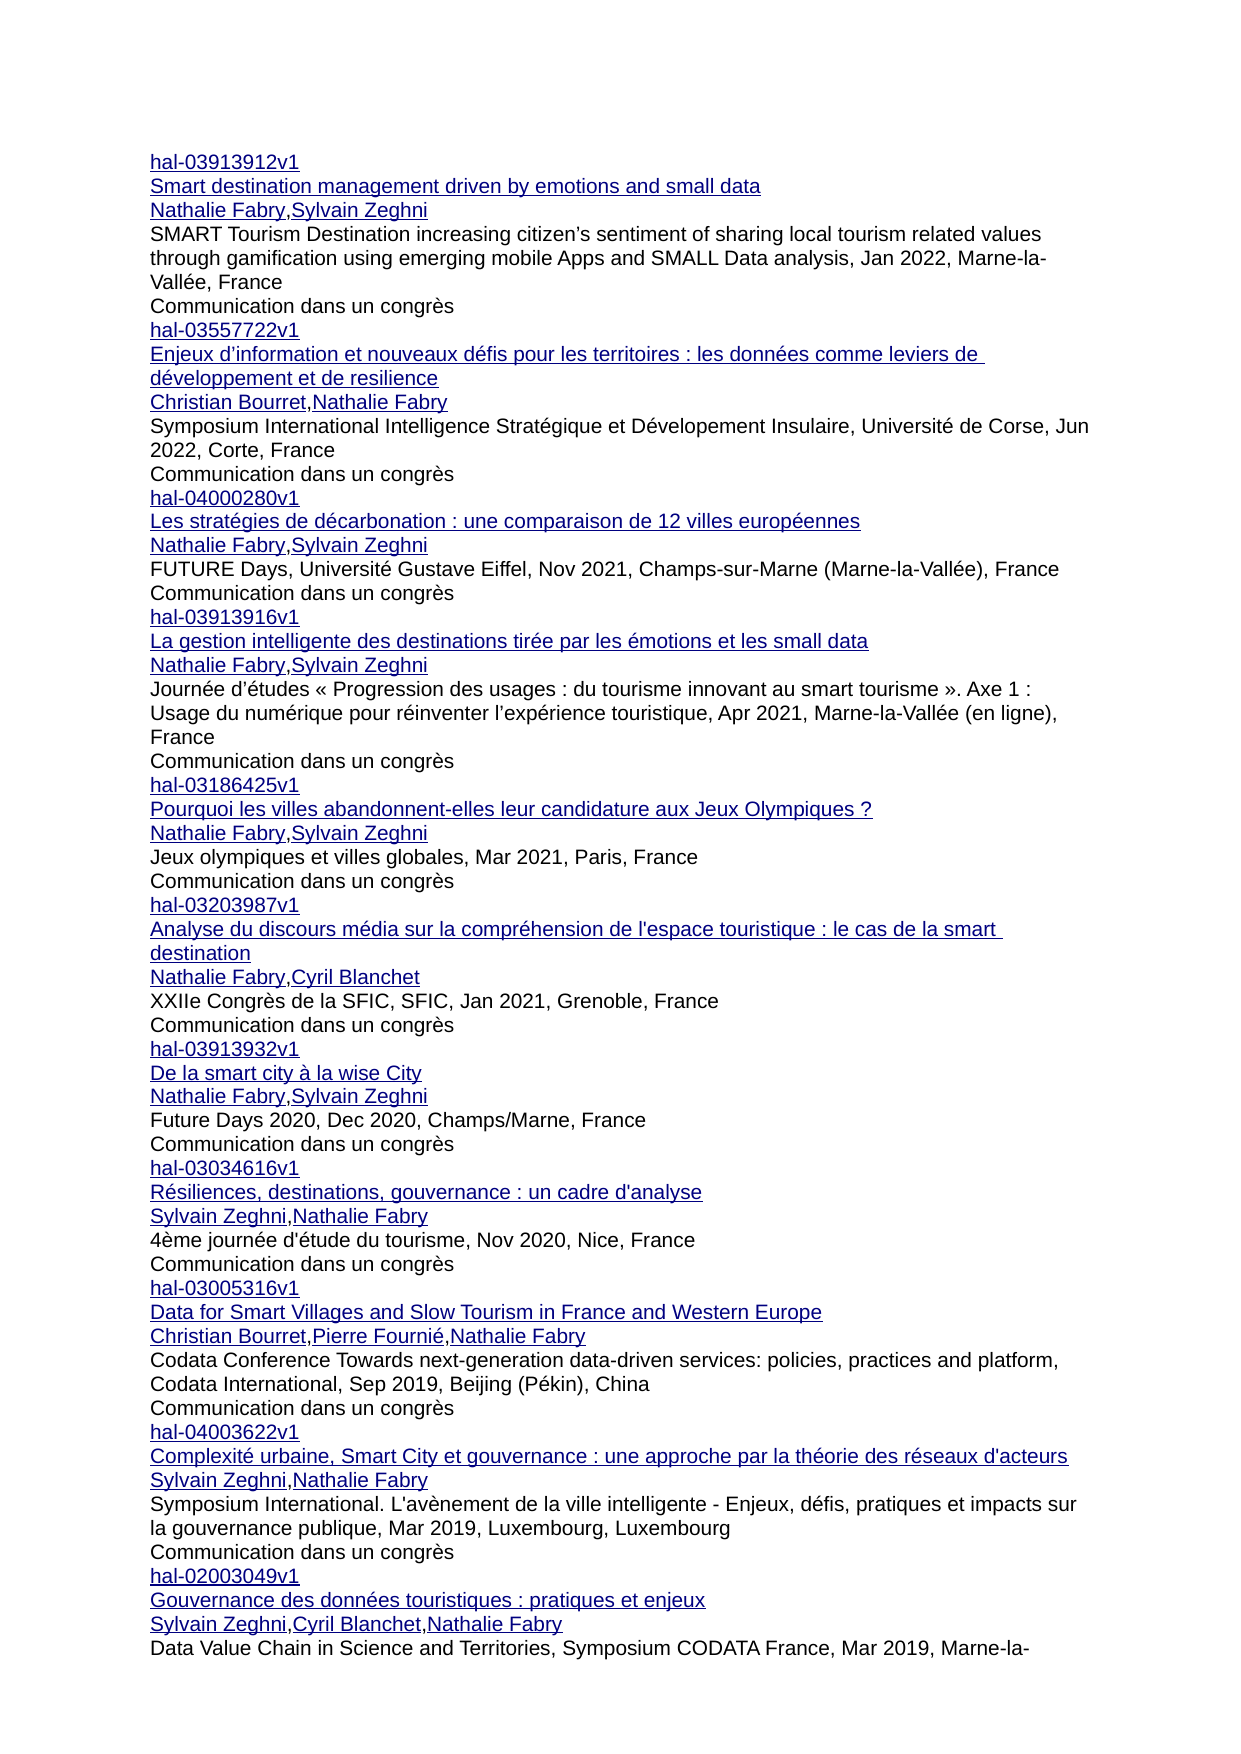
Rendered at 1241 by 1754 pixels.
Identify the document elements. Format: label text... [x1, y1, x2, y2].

table_cell hal-03913912v1 [150, 150, 1090, 174]
table_cell Les stratégies de décarbonation : une comparaison de 12 villes européennes Nathalie Fabry,Sylvain Zeghni FUTURE Days, Université Gustave Eiffel, Nov 2021, Champs-sur-Marne (Marne-la-Vallée), France Communication dans un congrès hal-03913916v1 [150, 509, 1090, 629]
table_cell De la smart city à la wise City Nathalie Fabry,Sylvain Zeghni Future Days 2020, Dec 2020, Champs/Marne, France Communication dans un congrès hal-03034616v1 [150, 1060, 1090, 1180]
table_cell Gouvernance des données touristiques : pratiques et enjeux Sylvain Zeghni,Cyril Blanchet,Nathalie Fabry Data Value Chain in Science and Territories, Symposium CODATA France, Mar 2019, Marne-la- [150, 1588, 1090, 1659]
table_cell Data for Smart Villages and Slow Tourism in France and Western Europe Christian Bourret,Pierre Fournié,Nathalie Fabry Codata Conference Towards next-generation data-driven services: policies, practices and platform, Codata International, Sep 2019, Beijing (Pékin), China Communication dans un congrès hal-04003622v1 [150, 1300, 1090, 1444]
table_cell Analyse du discours média sur la compréhension de l'espace touristique : le cas de la smart destination Nathalie Fabry,Cyril Blanchet XXIIe Congrès de la SFIC, SFIC, Jan 2021, Grenoble, France Communication dans un congrès hal-03913932v1 [150, 917, 1090, 1060]
table_cell Enjeux d’information et nouveaux défis pour les territoires : les données comme leviers de développement et de resilience Christian Bourret,Nathalie Fabry Symposium International Intelligence Stratégique et Dévelopement Insulaire, Université de Corse, Jun 2022, Corte, France Communication dans un congrès hal-04000280v1 [150, 342, 1090, 509]
table_cell Résiliences, destinations, gouvernance : un cadre d'analyse Sylvain Zeghni,Nathalie Fabry 4ème journée d'étude du tourisme, Nov 2020, Nice, France Communication dans un congrès hal-03005316v1 [150, 1180, 1090, 1300]
table_cell La gestion intelligente des destinations tirée par les émotions et les small data Nathalie Fabry,Sylvain Zeghni Journée d’études « Progression des usages : du tourisme innovant au smart tourisme ». Axe 1 : Usage du numérique pour réinventer l’expérience touristique, Apr 2021, Marne-la-Vallée (en ligne), France Communication dans un congrès hal-03186425v1 [150, 629, 1090, 797]
table_cell Complexité urbaine, Smart City et gouvernance : une approche par la théorie des réseaux d'acteurs Sylvain Zeghni,Nathalie Fabry Symposium International. L'avènement de la ville intelligente - Enjeux, défis, pratiques et impacts sur la gouvernance publique, Mar 2019, Luxembourg, Luxembourg Communication dans un congrès hal-02003049v1 [150, 1444, 1090, 1587]
table_cell Smart destination management driven by emotions and small data Nathalie Fabry,Sylvain Zeghni SMART Tourism Destination increasing citizen’s sentiment of sharing local tourism related values through gamification using emerging mobile Apps and SMALL Data analysis, Jan 2022, Marne-la-Vallée, France Communication dans un congrès hal-03557722v1 [150, 174, 1090, 342]
table_cell Pourquoi les villes abandonnent-elles leur candidature aux Jeux Olympiques ? Nathalie Fabry,Sylvain Zeghni Jeux olympiques et villes globales, Mar 2021, Paris, France Communication dans un congrès hal-03203987v1 [150, 797, 1090, 917]
